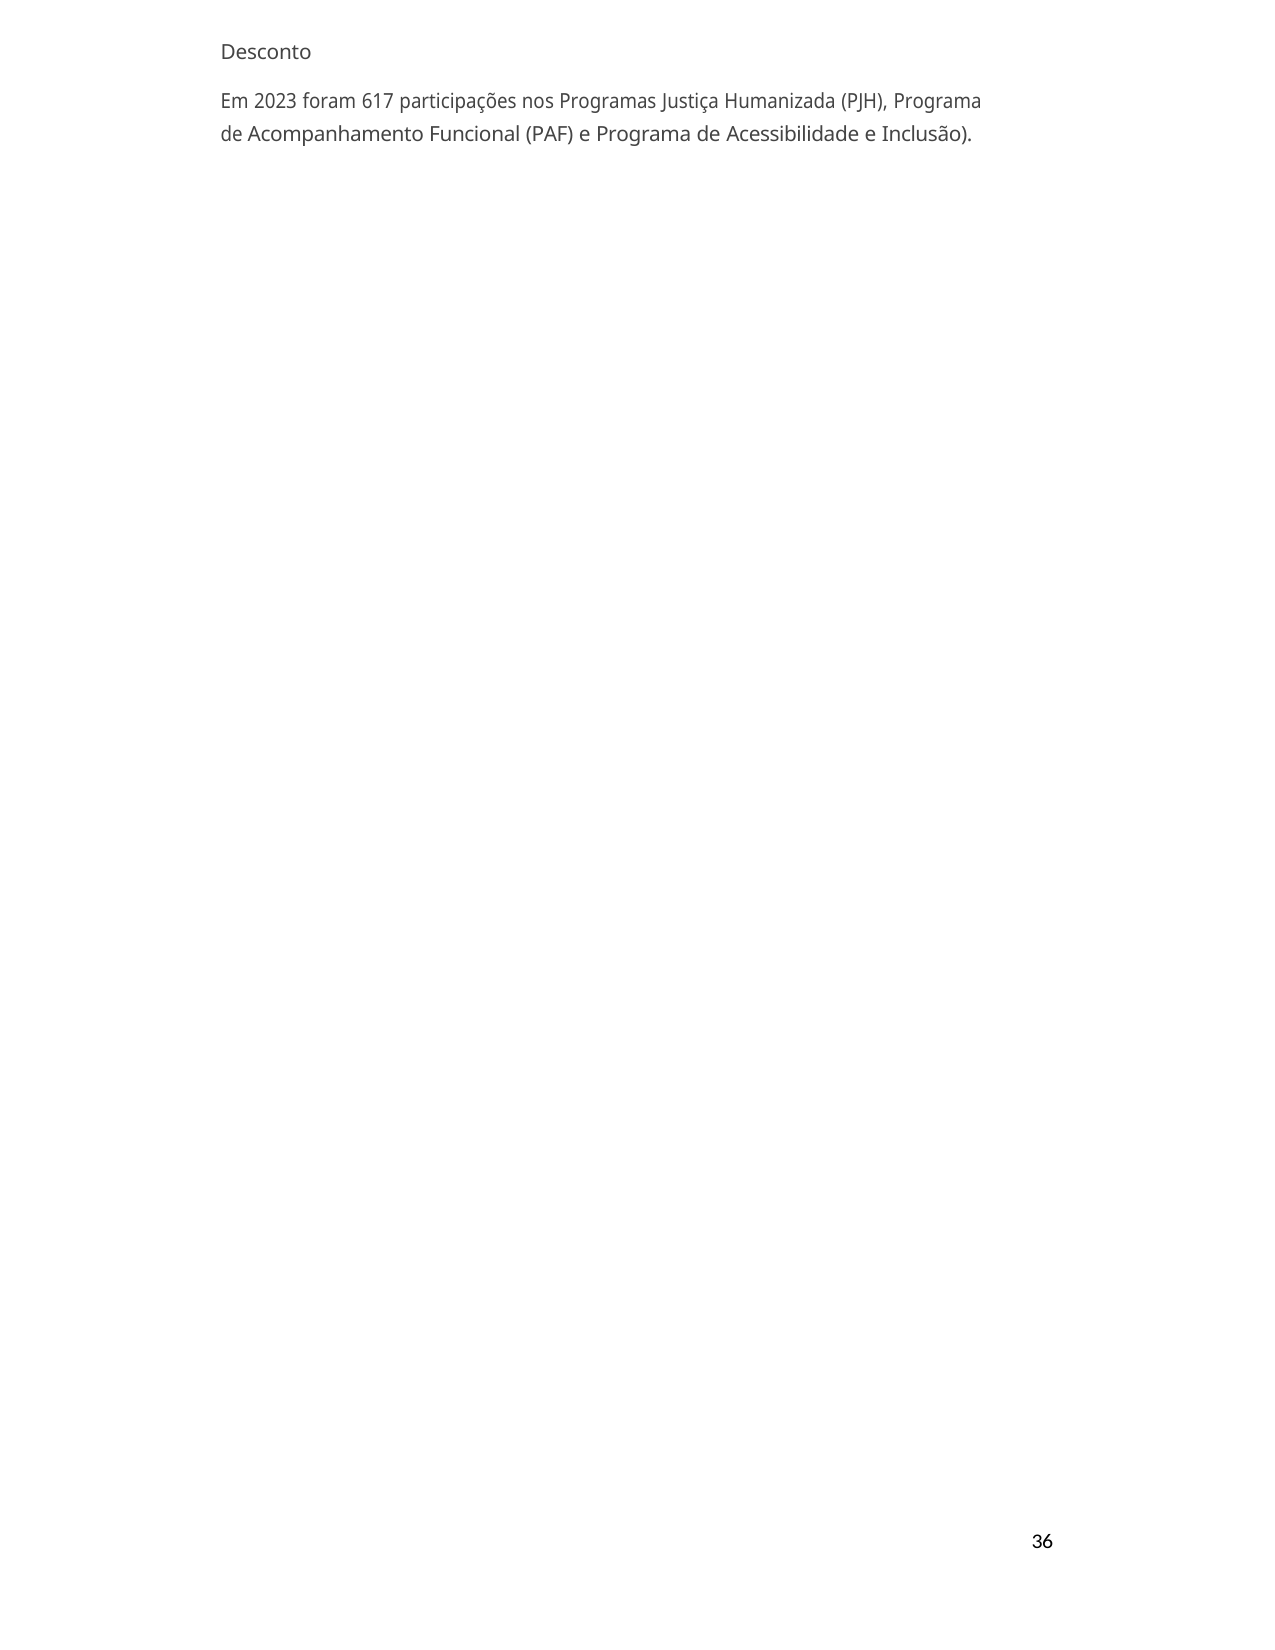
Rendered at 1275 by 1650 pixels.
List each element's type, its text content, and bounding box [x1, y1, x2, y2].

text Desconto [220, 37, 983, 66]
text Em 2023 foram 617 participações nos Programas Justiça Humanizada (PJH), Programa de Acompanhamento Funcional (PAF) e Programa de Acessibilidade e Inclusão). [220, 86, 983, 148]
